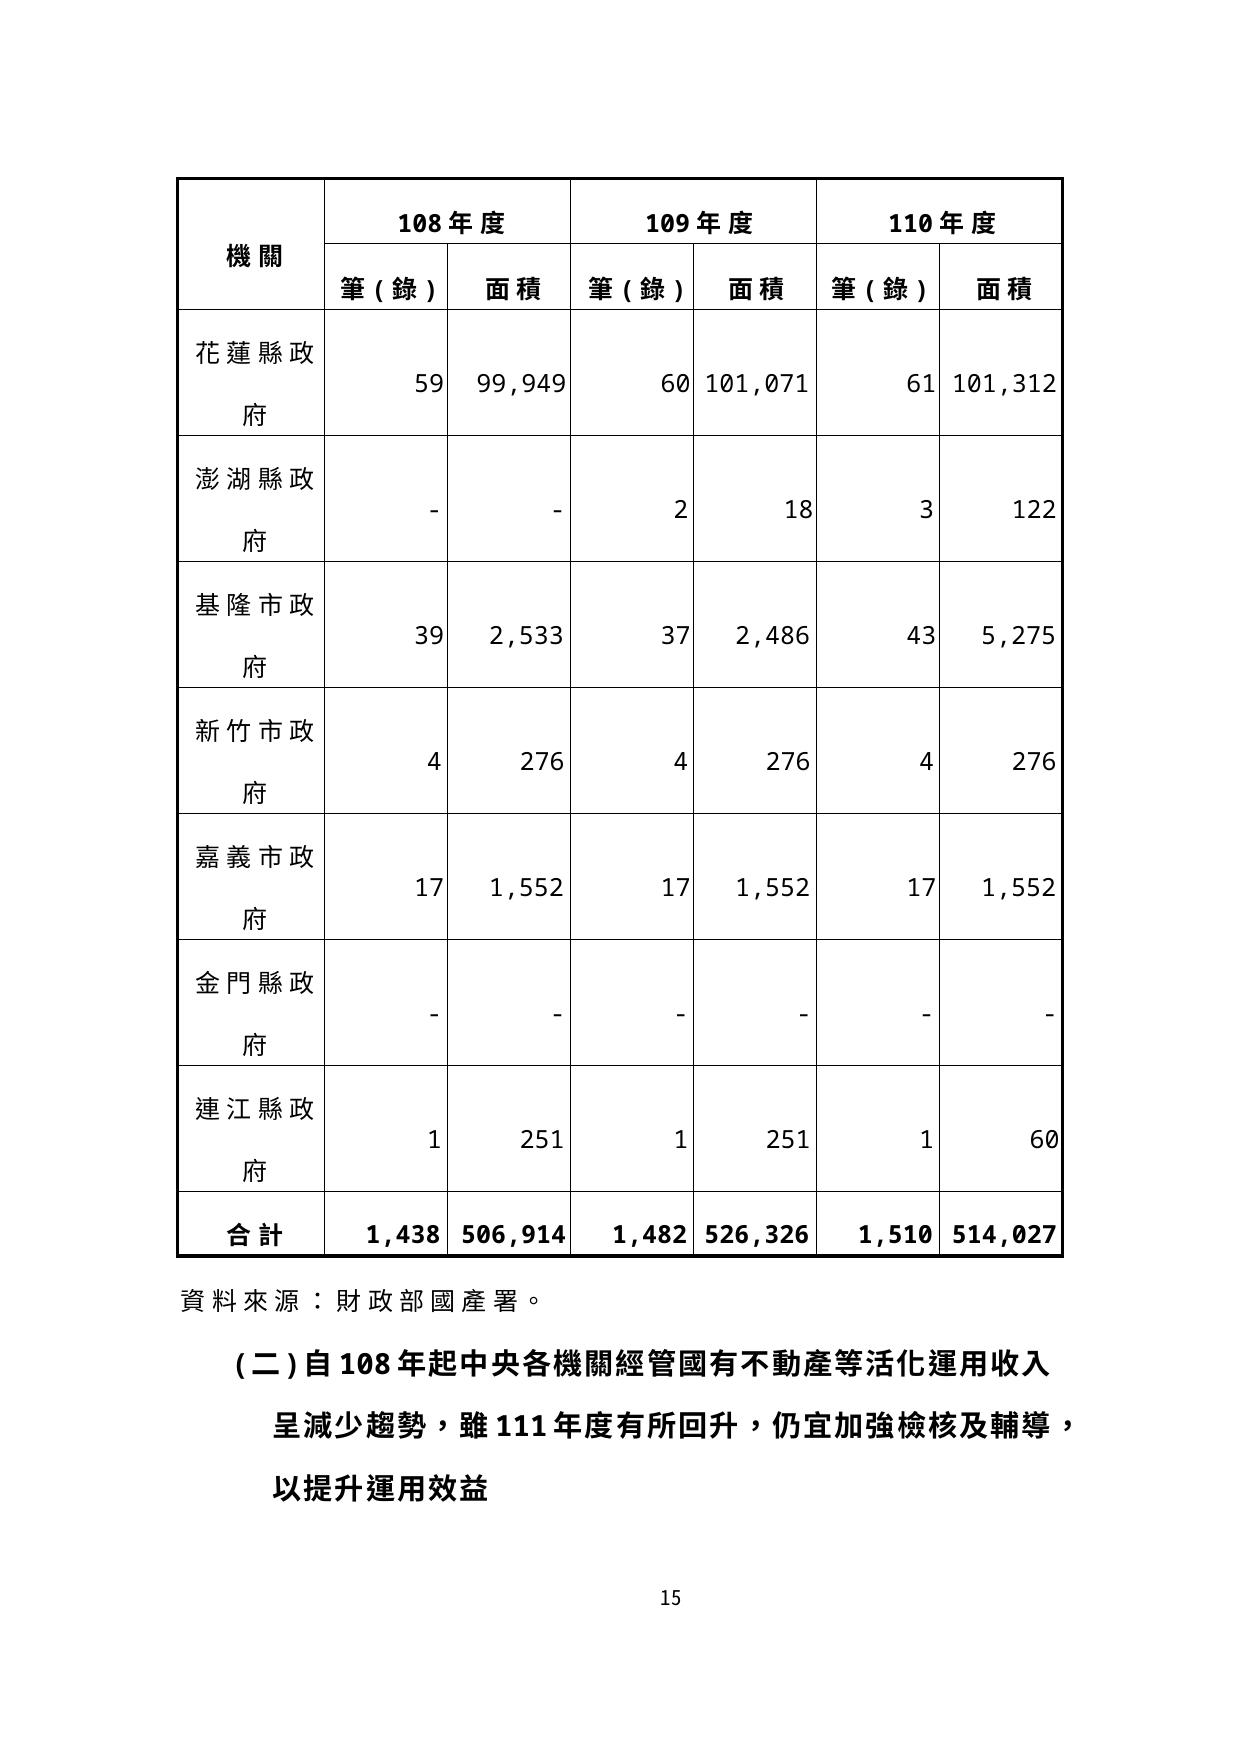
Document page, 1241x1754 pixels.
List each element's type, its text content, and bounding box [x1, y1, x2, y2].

table_cell 17 [571, 814, 693, 939]
table_cell 澎湖縣政府 [179, 436, 324, 561]
table_cell 1,482 [571, 1192, 693, 1254]
table_cell 101,312 [940, 310, 1061, 434]
table_cell 17 [325, 814, 447, 939]
table_cell 面積 [448, 244, 570, 308]
table_cell 面積 [694, 244, 816, 308]
table_cell 1 [571, 1066, 693, 1191]
table_cell 1,438 [325, 1192, 447, 1254]
table_cell 5,275 [940, 562, 1061, 687]
table_cell 1,552 [448, 814, 570, 939]
table_cell 276 [448, 688, 570, 813]
table_cell - [694, 940, 816, 1065]
table_cell 18 [694, 436, 816, 561]
table_header 109年度 [571, 180, 816, 243]
table_cell 金門縣政府 [179, 940, 324, 1065]
table_cell 99,949 [448, 310, 570, 434]
table_cell 2,533 [448, 562, 570, 687]
table_cell 新竹市政府 [179, 688, 324, 813]
table_cell 276 [940, 688, 1061, 813]
table_cell 514,027 [940, 1192, 1061, 1254]
table_cell 1 [325, 1066, 447, 1191]
table_cell 1,510 [817, 1192, 939, 1254]
table_cell 39 [325, 562, 447, 687]
table_header 110年度 [817, 180, 1061, 243]
table_cell 59 [325, 310, 447, 434]
table_cell 2,486 [694, 562, 816, 687]
table_header 機關 [179, 180, 324, 308]
table_cell 4 [325, 688, 447, 813]
table_cell - [325, 436, 447, 561]
table_cell - [448, 436, 570, 561]
table_cell 1 [817, 1066, 939, 1191]
table_cell 筆(錄) [571, 244, 693, 308]
table_header 108年度 [325, 180, 570, 243]
text (二)自108年起中央各機關經管國有不動產等活化運用收入呈減少趨勢，雖111年度有所回升，仍宜加強檢核及輔導，以提升運用效益 [222, 1320, 1063, 1507]
table_cell 基隆市政府 [179, 562, 324, 687]
table_cell 122 [940, 436, 1061, 561]
table_cell 筆(錄) [325, 244, 447, 308]
table_cell 1,552 [694, 814, 816, 939]
table_cell - [571, 940, 693, 1065]
table_cell 526,326 [694, 1192, 816, 1254]
table_cell 嘉義市政府 [179, 814, 324, 939]
table_cell 面積 [940, 244, 1061, 308]
table_cell 4 [817, 688, 939, 813]
table_cell 251 [448, 1066, 570, 1191]
table_cell 60 [571, 310, 693, 434]
table_cell - [940, 940, 1061, 1065]
table_cell - [325, 940, 447, 1065]
table_cell 3 [817, 436, 939, 561]
table_cell 花蓮縣政府 [179, 310, 324, 434]
table_cell 4 [571, 688, 693, 813]
table_cell 17 [817, 814, 939, 939]
table_cell - [817, 940, 939, 1065]
text 資料來源：財政部國產署。 [177, 1258, 1063, 1320]
table_cell 37 [571, 562, 693, 687]
table_cell 61 [817, 310, 939, 434]
table_cell 連江縣政府 [179, 1066, 324, 1191]
table_cell - [448, 940, 570, 1065]
table_cell 60 [940, 1066, 1061, 1191]
table_cell 1,552 [940, 814, 1061, 939]
table_cell 276 [694, 688, 816, 813]
table_cell 251 [694, 1066, 816, 1191]
table_cell 合計 [179, 1192, 324, 1254]
table_cell 2 [571, 436, 693, 561]
table_cell 101,071 [694, 310, 816, 434]
table_cell 筆(錄) [817, 244, 939, 308]
table_cell 506,914 [448, 1192, 570, 1254]
table_cell 43 [817, 562, 939, 687]
